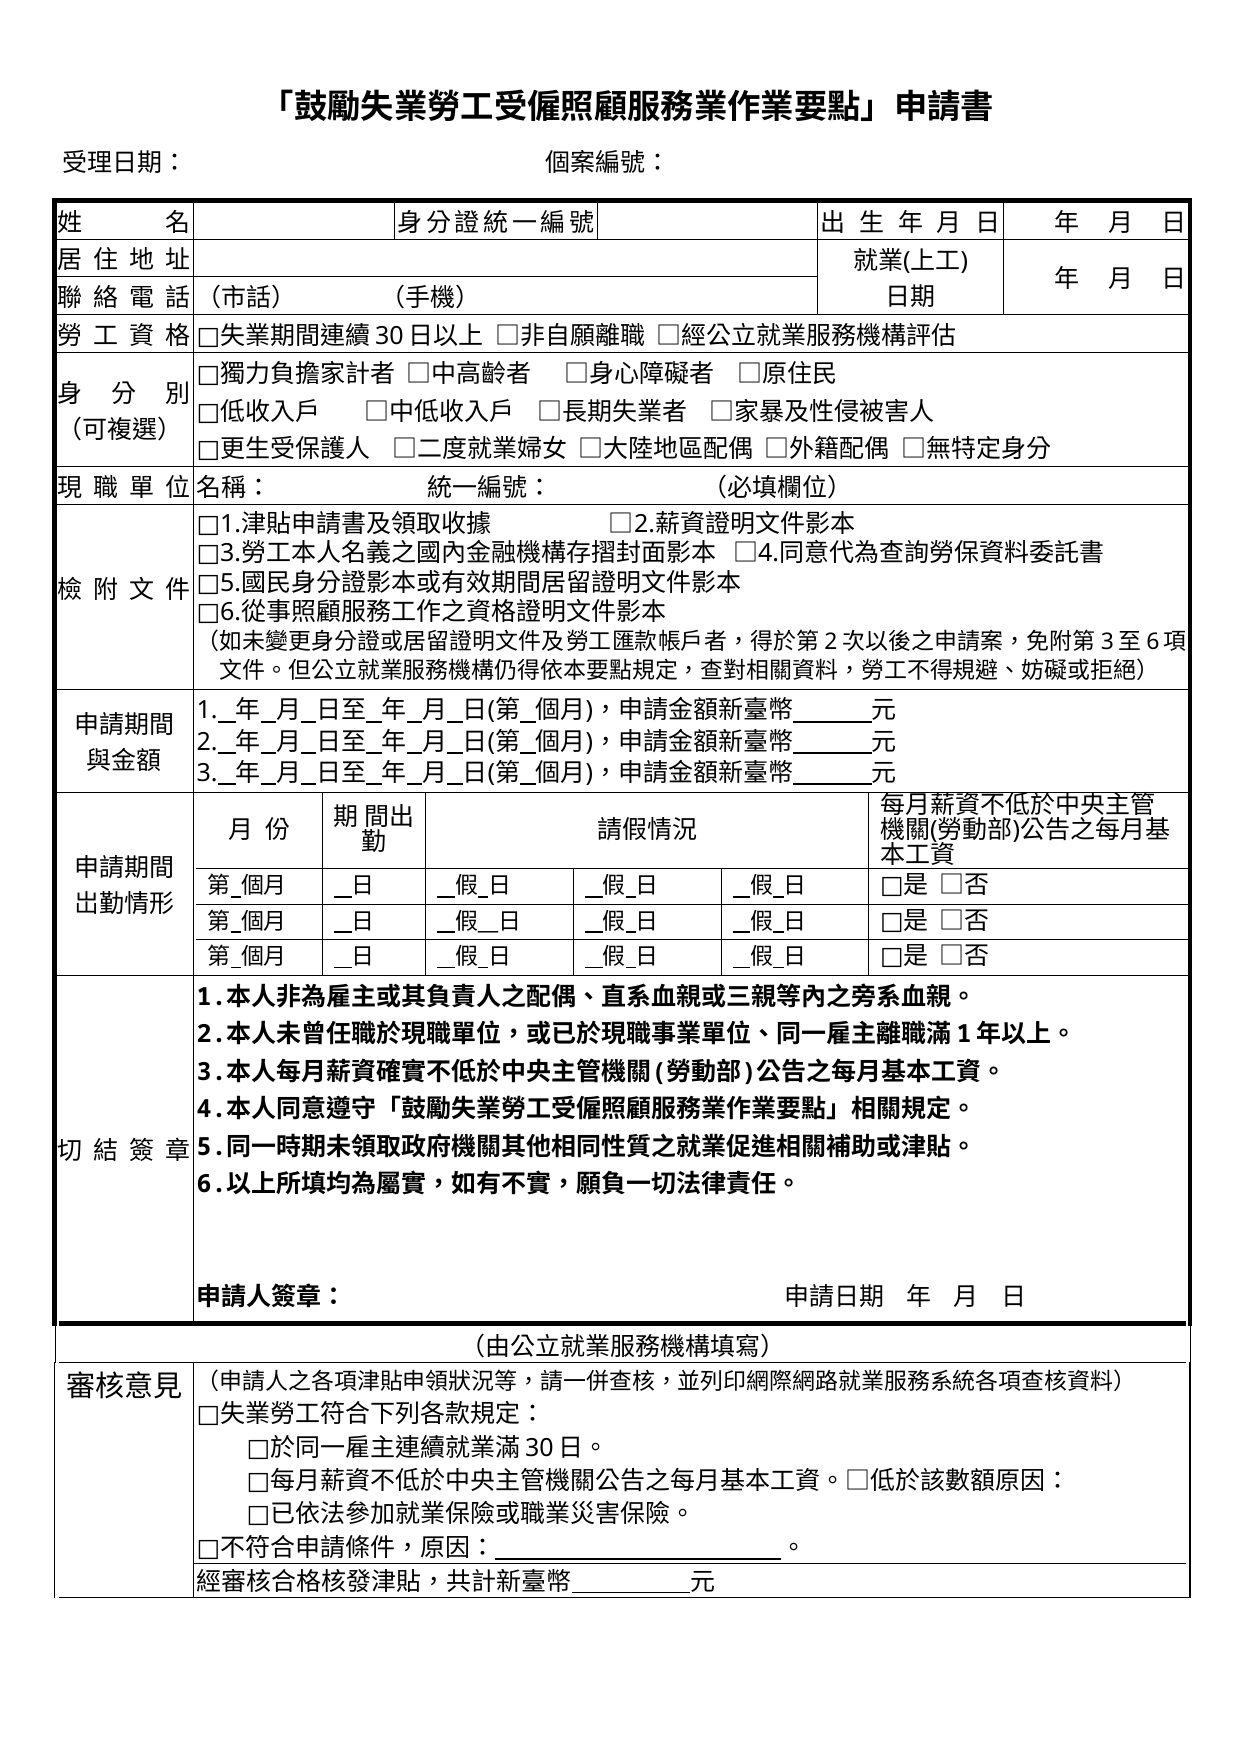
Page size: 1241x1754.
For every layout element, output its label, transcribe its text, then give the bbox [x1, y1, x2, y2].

table_cell 居住地址 [57, 240, 193, 276]
table_cell 日 [323, 869, 425, 904]
table_cell 日 [323, 940, 425, 974]
table_cell 檢附文件 [57, 505, 193, 688]
table_cell （市話） （手機） [194, 277, 817, 313]
table_cell 1. 年 月 日至 年 月 日(第 個月)，申請金額新臺幣 元 2. 年 月 日至 年 月 日(第 個月)，申請金額新臺幣 元 3. 年 月 日至 年 月 日(第 個月)，申請金額新臺幣 元 [194, 690, 1188, 792]
table_cell 假__日 [426, 905, 573, 939]
table_header [598, 203, 817, 239]
table_cell 假 日 [574, 905, 721, 939]
table_cell □獨力負擔家計者 □中高齡者 □身心障礙者 □原住民 □低收入戶 □中低收入戶 □長期失業者 □家暴及性侵被害人 □更生受保護人 □二度就業婦女 □大陸地區配偶 □外籍配偶 □無特定身分 [194, 353, 1188, 466]
table_cell 假 日 [426, 940, 573, 974]
table_cell 申請期間 與金額 [57, 690, 193, 792]
table_header 期 間出 勤 [323, 793, 425, 868]
table_cell 身分別 （可複選） [57, 353, 193, 466]
table_cell □是 □否 [869, 940, 1188, 974]
table_cell （申請人之各項津貼申領狀況等，請一併查核，並列印網際網路就業服務系統各項查核資料） □失業勞工符合下列各款規定： □於同一雇主連續就業滿30日。 □每月薪資不低於中央主管機關公告之每月基本工資。□低於該數額原因： □已依法參加就業保險或職業災害保險。 □不符合申請條件，原因： 。 [194, 1362, 1189, 1563]
table_header 姓名 [57, 203, 193, 239]
table_cell 第 個月 [196, 869, 322, 904]
table_cell □1.津貼申請書及領取收據 □2.薪資證明文件影本 □3.勞工本人名義之國內金融機構存摺封面影本 □4.同意代為查詢勞保資料委託書 □5.國民身分證影本或有效期間居留證明文件影本 □6.從事照顧服務工作之資格證明文件影本 （如未變更身分證或居留證明文件及勞工匯款帳戶者，得於第2次以後之申請案，免附第3至6項文件。但公立就業服務機構仍得依本要點規定，查對相關資料，勞工不得規避、妨礙或拒絕） [194, 505, 1188, 688]
table_header 身分證統一編號 [395, 203, 597, 239]
table_cell 審核意見 [55, 1362, 193, 1597]
table_cell □是 □否 [869, 905, 1188, 939]
table_cell 假 日 [574, 940, 721, 974]
table_cell 假 日 [722, 905, 868, 939]
table_cell [194, 240, 817, 276]
table_cell □是 □否 [869, 869, 1188, 904]
table_cell □失業期間連續30日以上 □非自願離職 □經公立就業服務機構評估 [194, 315, 1188, 352]
table_header [194, 203, 394, 239]
table_header 「鼓勵失業勞工受僱照顧服務業作業要點」申請書 受理日期： 個案編號： [51, 67, 1203, 198]
table_cell 年 月 日 [1004, 240, 1188, 313]
table_cell 經審核合格核發津貼，共計新臺幣 元 [194, 1563, 1189, 1597]
table_cell 假 日 [426, 869, 573, 904]
table_cell 就業(上工) 日期 [818, 240, 1003, 313]
table_cell 申請期間 岀勤情形 [57, 793, 193, 974]
table_cell 假 日 [574, 869, 721, 904]
table_header 出生年月日 [818, 203, 1003, 239]
table_cell [1191, 198, 1203, 1598]
table_cell [51, 198, 55, 1598]
table_cell 現職單位 [57, 467, 193, 504]
table_cell 名稱： 統一編號： （必填欄位） [194, 467, 1188, 504]
table_cell 切結簽章 [57, 976, 193, 1321]
table_header 請假情況 [426, 793, 868, 868]
table_header 份 [196, 793, 322, 868]
table_cell 假 日 [722, 940, 868, 974]
table_cell 1.本人非為雇主或其負責人之配偶、直系血親或三親等內之旁系血親。 2.本人未曾任職於現職單位，或已於現職事業單位、同一雇主離職滿1年以上。 3.本人每月薪資確實不低於中央主管機關(勞動部)公告之每月基本工資。 4.本人同意遵守「鼓勵失業勞工受僱照顧服務業作業要點」相關規定。 5.同一時期未領取政府機關其他相同性質之就業促進相關補助或津貼。 6.以上所填均為屬實，如有不實，願負一切法律責任。 申請人簽章： 申請日期 年 月 日 [194, 976, 1188, 1321]
table_cell 第 個月 [196, 905, 322, 939]
table_cell 聯絡電話 [57, 277, 193, 313]
table_cell 日 [323, 905, 425, 939]
table_header 每月薪資不低於中央主管機關(勞動部)公告之每月基本工資 [869, 793, 1188, 868]
table_cell 第 個月 [196, 940, 322, 974]
table_header 年 月 日 [1004, 203, 1188, 239]
table_cell 勞工資格 [57, 315, 193, 352]
table_cell （由公立就業服務機構填寫） [56, 1321, 1190, 1362]
table_cell 假 日 [722, 869, 868, 904]
